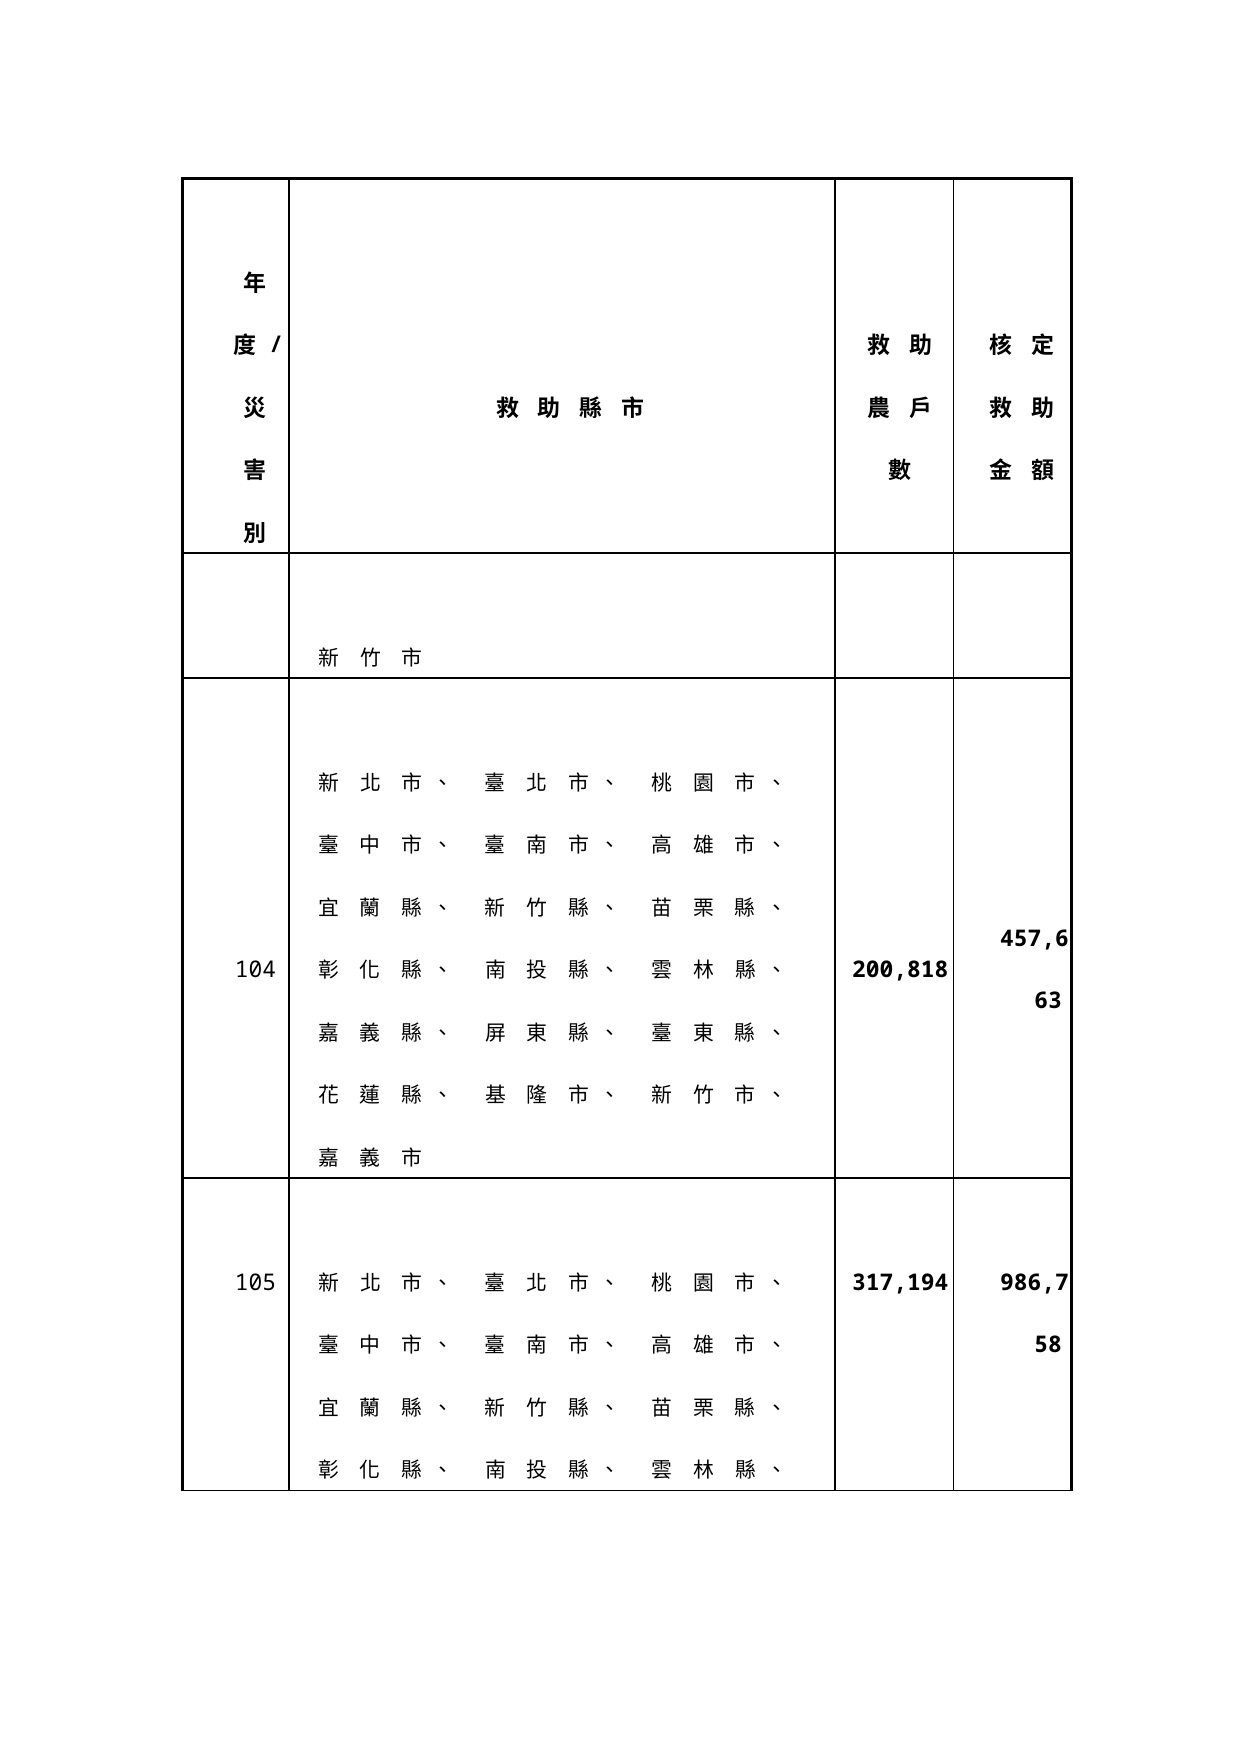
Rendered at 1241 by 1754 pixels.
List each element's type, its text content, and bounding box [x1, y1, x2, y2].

table_cell 317,194 [836, 1179, 953, 1490]
table_cell 200,818 [836, 679, 953, 1177]
table_header 年度/ 災害別 [184, 180, 288, 552]
table_cell [184, 554, 288, 677]
table_cell [836, 554, 953, 677]
table_cell 新北市、臺北市、桃園市、臺中市、臺南市、高雄市、宜蘭縣、新竹縣、苗栗縣、彰化縣、南投縣、雲林縣、 [290, 1179, 834, 1490]
table_cell 457,663 [954, 679, 1070, 1177]
table_cell 104 [184, 679, 288, 1177]
table_cell 新北市、臺北市、桃園市、臺中市、臺南市、高雄市、宜蘭縣、新竹縣、苗栗縣、彰化縣、南投縣、雲林縣、嘉義縣、屏東縣、臺東縣、花蓮縣、基隆市、新竹市、嘉義市 [290, 679, 834, 1177]
table_cell 986,758 [954, 1179, 1070, 1490]
table_header 核定救助金額 [954, 180, 1070, 552]
table_cell [954, 554, 1070, 677]
table_cell 新竹市 [290, 554, 834, 677]
table_header 救助縣市 [290, 180, 834, 552]
table_header 救助農戶數 [836, 180, 953, 552]
table_cell 105 [184, 1179, 288, 1490]
